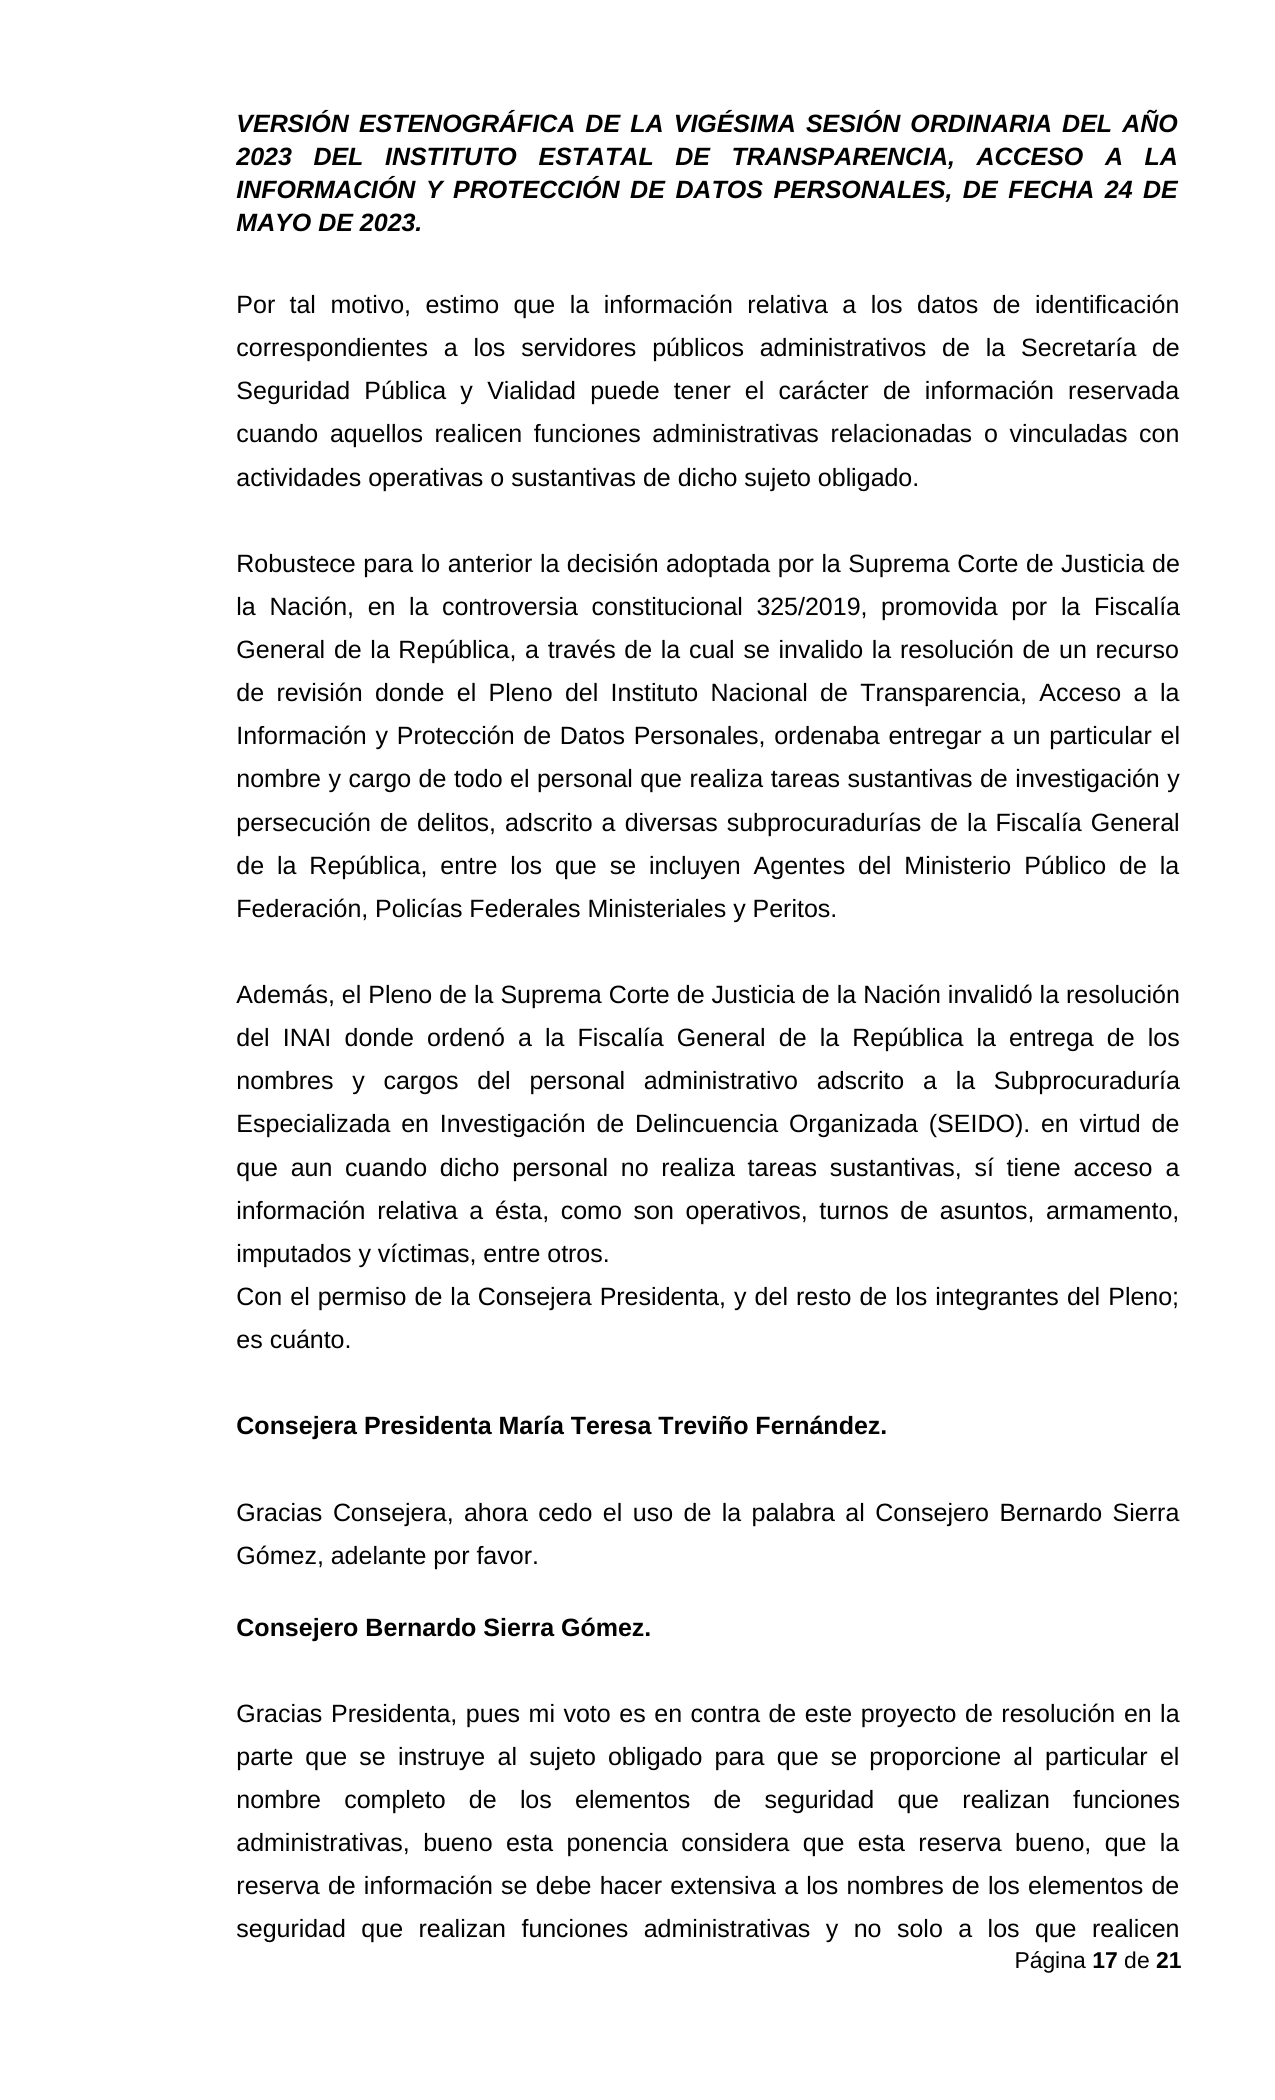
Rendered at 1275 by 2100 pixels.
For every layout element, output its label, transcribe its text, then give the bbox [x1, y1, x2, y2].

text Consejera Presidenta María Teresa Treviño Fernández. [236, 1411, 1181, 1440]
text Con el permiso de la Consejera Presidenta, y del resto de los integrantes del Pleno; es cuánto. [236, 1282, 1181, 1354]
text Además, el Pleno de la Suprema Corte de Justicia de la Nación invalidó la resolución del INAI donde ordenó a la Fiscalía General de la República la entrega de los nombres y cargos del personal administrativo adscrito a la Subprocuraduría Especializada en Investigación de Delincuencia Organizada (SEIDO). en virtud de que aun cuando dicho personal no realiza tareas sustantivas, sí tiene acceso a información relativa a ésta, como son operativos, turnos de asuntos, armamento, imputados y víctimas, entre otros. [236, 980, 1181, 1268]
text Gracias Presidenta, pues mi voto es en contra de este proyecto de resolución en la parte que se instruye al sujeto obligado para que se proporcione al particular el nombre completo de los elementos de seguridad que realizan funciones administrativas, bueno esta ponencia considera que esta reserva bueno, que la reserva de información se debe hacer extensiva a los nombres de los elementos de seguridad que realizan funciones administrativas y no solo a los que realicen [236, 1699, 1181, 1943]
text Gracias Consejera, ahora cedo el uso de la palabra al Consejero Bernardo Sierra Gómez, adelante por favor. [236, 1498, 1181, 1569]
text Consejero Bernardo Sierra Gómez. [236, 1613, 1181, 1641]
text Robustece para lo anterior la decisión adoptada por la Suprema Corte de Justicia de la Nación, en la controversia constitucional 325/2019, promovida por la Fiscalía General de la República, a través de la cual se invalido la resolución de un recurso de revisión donde el Pleno del Instituto Nacional de Transparencia, Acceso a la Información y Protección de Datos Personales, ordenaba entregar a un particular el nombre y cargo de todo el personal que realiza tareas sustantivas de investigación y persecución de delitos, adscrito a diversas subprocuradurías de la Fiscalía General de la República, entre los que se incluyen Agentes del Ministerio Público de la Federación, Policías Federales Ministeriales y Peritos. [236, 549, 1181, 923]
text Por tal motivo, estimo que la información relativa a los datos de identificación correspondientes a los servidores públicos administrativos de la Secretaría de Seguridad Pública y Vialidad puede tener el carácter de información reservada cuando aquellos realicen funciones administrativas relacionadas o vinculadas con actividades operativas o sustantivas de dicho sujeto obligado. [236, 290, 1181, 491]
